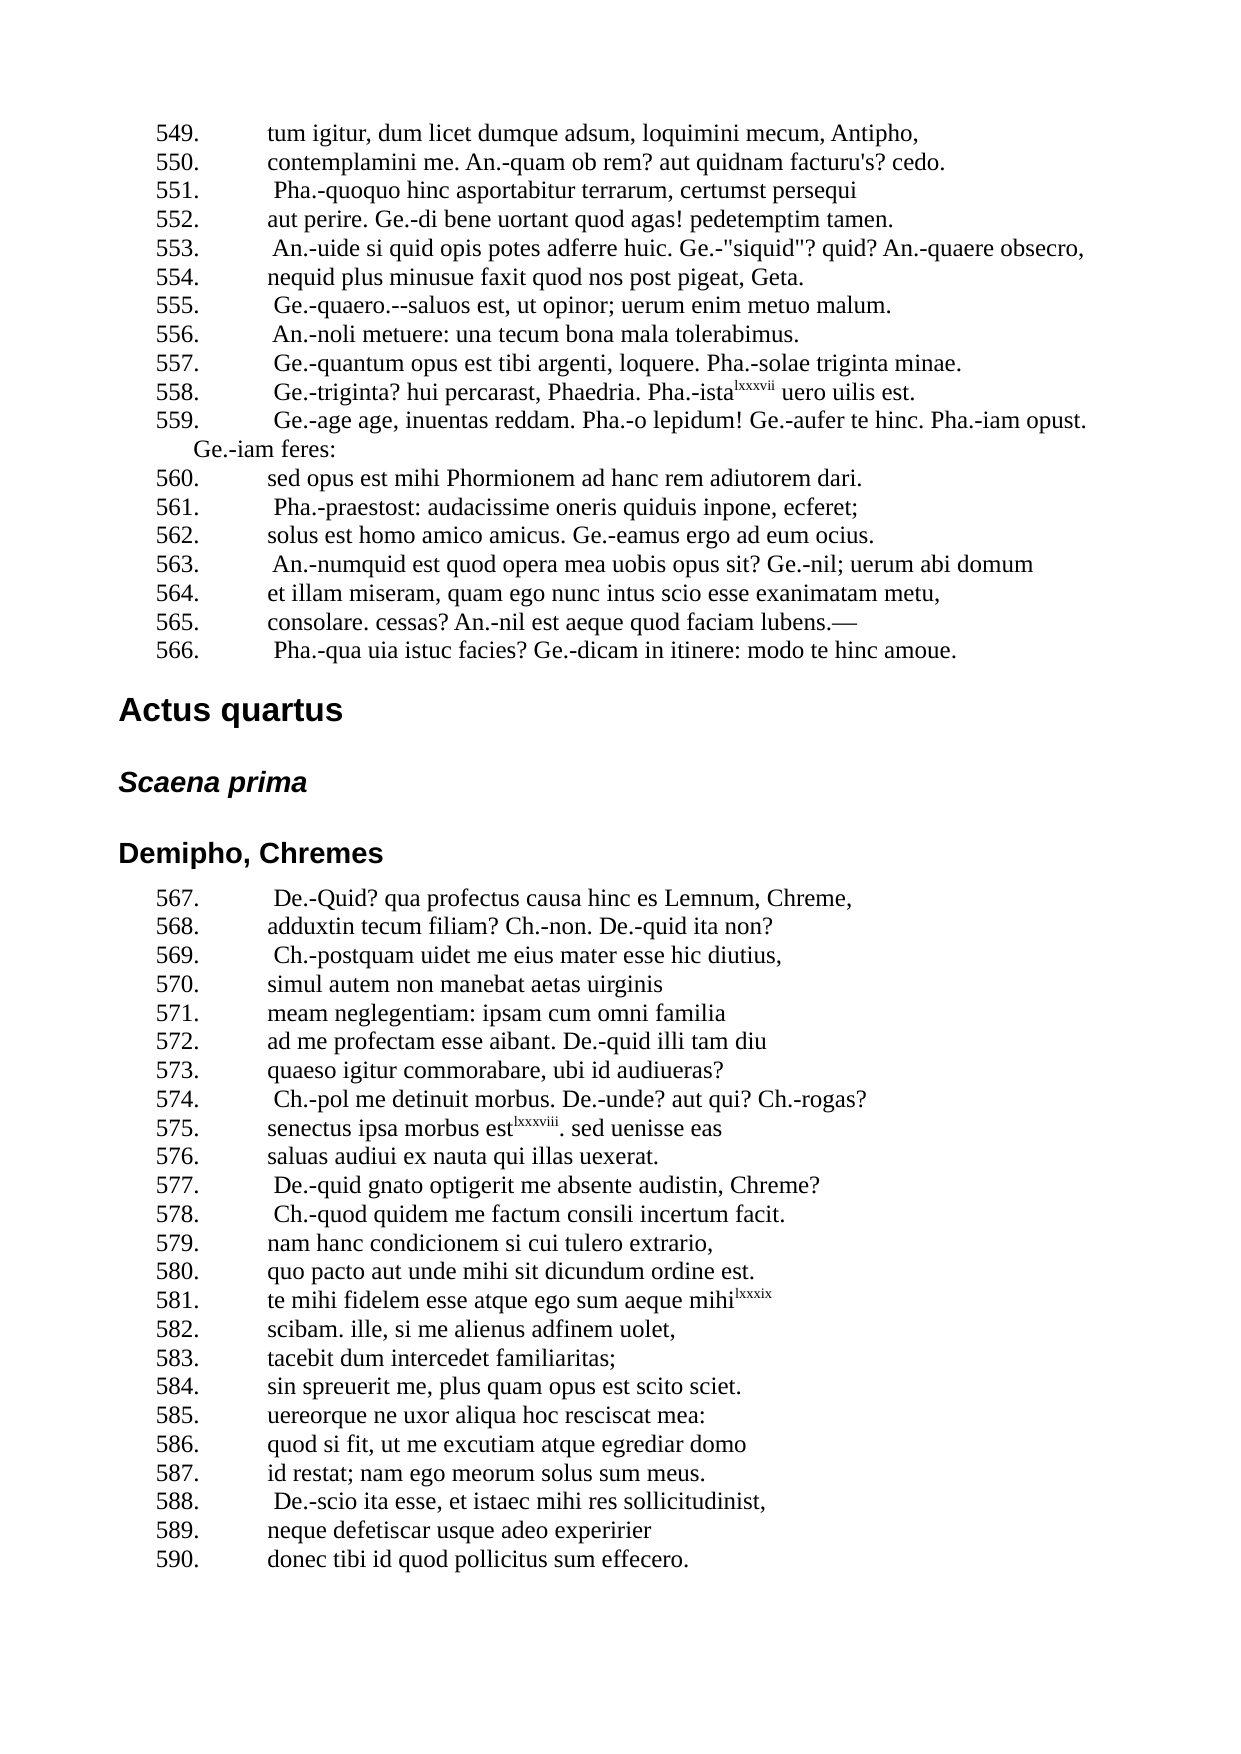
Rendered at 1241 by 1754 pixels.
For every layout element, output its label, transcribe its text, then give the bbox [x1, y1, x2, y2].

list Pha.-qua uia istuc facies? Ge.-dicam in itinere: modo te hinc amoue. [156, 636, 1122, 664]
list De.-quid gnato optigerit me absente audistin, Chreme? [156, 1170, 1122, 1199]
list te mihi fidelem esse atque ego sum aeque mihi [156, 1285, 1122, 1314]
list An.-uide si quid opis potes adferre huic. Ge.-"siquid"? quid? An.-quaere obsecro, [156, 233, 1122, 262]
list nequid plus minusue faxit quod nos post pigeat, Geta. [156, 262, 1122, 291]
list Ch.-pol me detinuit morbus. De.-unde? aut qui? Ch.-rogas? [156, 1084, 1122, 1113]
list neque defetiscar usque adeo experirier [156, 1515, 1122, 1544]
list sin spreuerit me, plus quam opus est scito sciet. [156, 1371, 1122, 1400]
list Pha.-praestost: audacissime oneris quiduis inpone, ecferet; [156, 492, 1122, 521]
list quod si fit, ut me excutiam atque egrediar domo [156, 1429, 1122, 1458]
list aut perire. Ge.-di bene uortant quod agas! pedetemptim tamen. [156, 204, 1122, 233]
list scibam. ille, si me alienus adfinem uolet, [156, 1314, 1122, 1343]
list uereorque ne uxor aliqua hoc resciscat mea: [156, 1400, 1122, 1429]
list sed opus est mihi Phormionem ad hanc rem adiutorem dari. [156, 463, 1122, 492]
list quo pacto aut unde mihi sit dicundum ordine est. [156, 1256, 1122, 1285]
list saluas audiui ex nauta qui illas uexerat. [156, 1141, 1122, 1170]
list meam neglegentiam: ipsam cum omni familia [156, 998, 1122, 1026]
subtitle Scaena prima [118, 766, 1122, 799]
list Ch.-postquam uidet me eius mater esse hic diutius, [156, 940, 1122, 969]
list consolare. cessas? An.-nil est aeque quod faciam lubens.— [156, 607, 1122, 636]
list ad me profectam esse aibant. De.-quid illi tam diu [156, 1026, 1122, 1055]
subtitle Actus quartus [118, 689, 1122, 728]
list Ge.-age age, inuentas reddam. Pha.-o lepidum! Ge.-aufer te hinc. Pha.-iam opust. Ge.-iam feres: [156, 406, 1122, 463]
list De.-scio ita esse, et istaec mihi res sollicitudinist, [156, 1486, 1122, 1515]
list Ch.-quod quidem me factum consili incertum facit. [156, 1199, 1122, 1228]
list Pha.-quoquo hinc asportabitur terrarum, certumst persequi [156, 176, 1122, 204]
list id restat; nam ego meorum solus sum meus. [156, 1458, 1122, 1486]
list nam hanc condicionem si cui tulero extrario, [156, 1228, 1122, 1256]
list solus est homo amico amicus. Ge.-eamus ergo ad eum ocius. [156, 521, 1122, 549]
list simul autem non manebat aetas uirginis [156, 969, 1122, 998]
list contemplamini me. An.-quam ob rem? aut quidnam facturu's? cedo. [156, 147, 1122, 176]
list De.-Quid? qua profectus causa hinc es Lemnum, Chreme, [156, 883, 1122, 911]
list adduxtin tecum filiam? Ch.-non. De.-quid ita non? [156, 911, 1122, 940]
list Ge.-triginta? hui percarast, Phaedria. Pha.-ista uero uilis est. [156, 377, 1122, 406]
list An.-numquid est quod opera mea uobis opus sit? Ge.-nil; uerum abi domum [156, 549, 1122, 578]
list et illam miseram, quam ego nunc intus scio esse exanimatam metu, [156, 578, 1122, 607]
list senectus ipsa morbus est. sed uenisse eas [156, 1113, 1122, 1141]
list donec tibi id quod pollicitus sum effecero. [156, 1544, 1122, 1573]
list An.-noli metuere: una tecum bona mala tolerabimus. [156, 319, 1122, 348]
list quaeso igitur commorabare, ubi id audiueras? [156, 1055, 1122, 1084]
subtitle Demipho, Chremes [118, 837, 1122, 870]
list Ge.-quantum opus est tibi argenti, loquere. Pha.-solae triginta minae. [156, 348, 1122, 377]
list tacebit dum intercedet familiaritas; [156, 1343, 1122, 1371]
list Ge.-quaero.--saluos est, ut opinor; uerum enim metuo malum. [156, 291, 1122, 319]
list tum igitur, dum licet dumque adsum, loquimini mecum, Antipho, [156, 118, 1122, 147]
